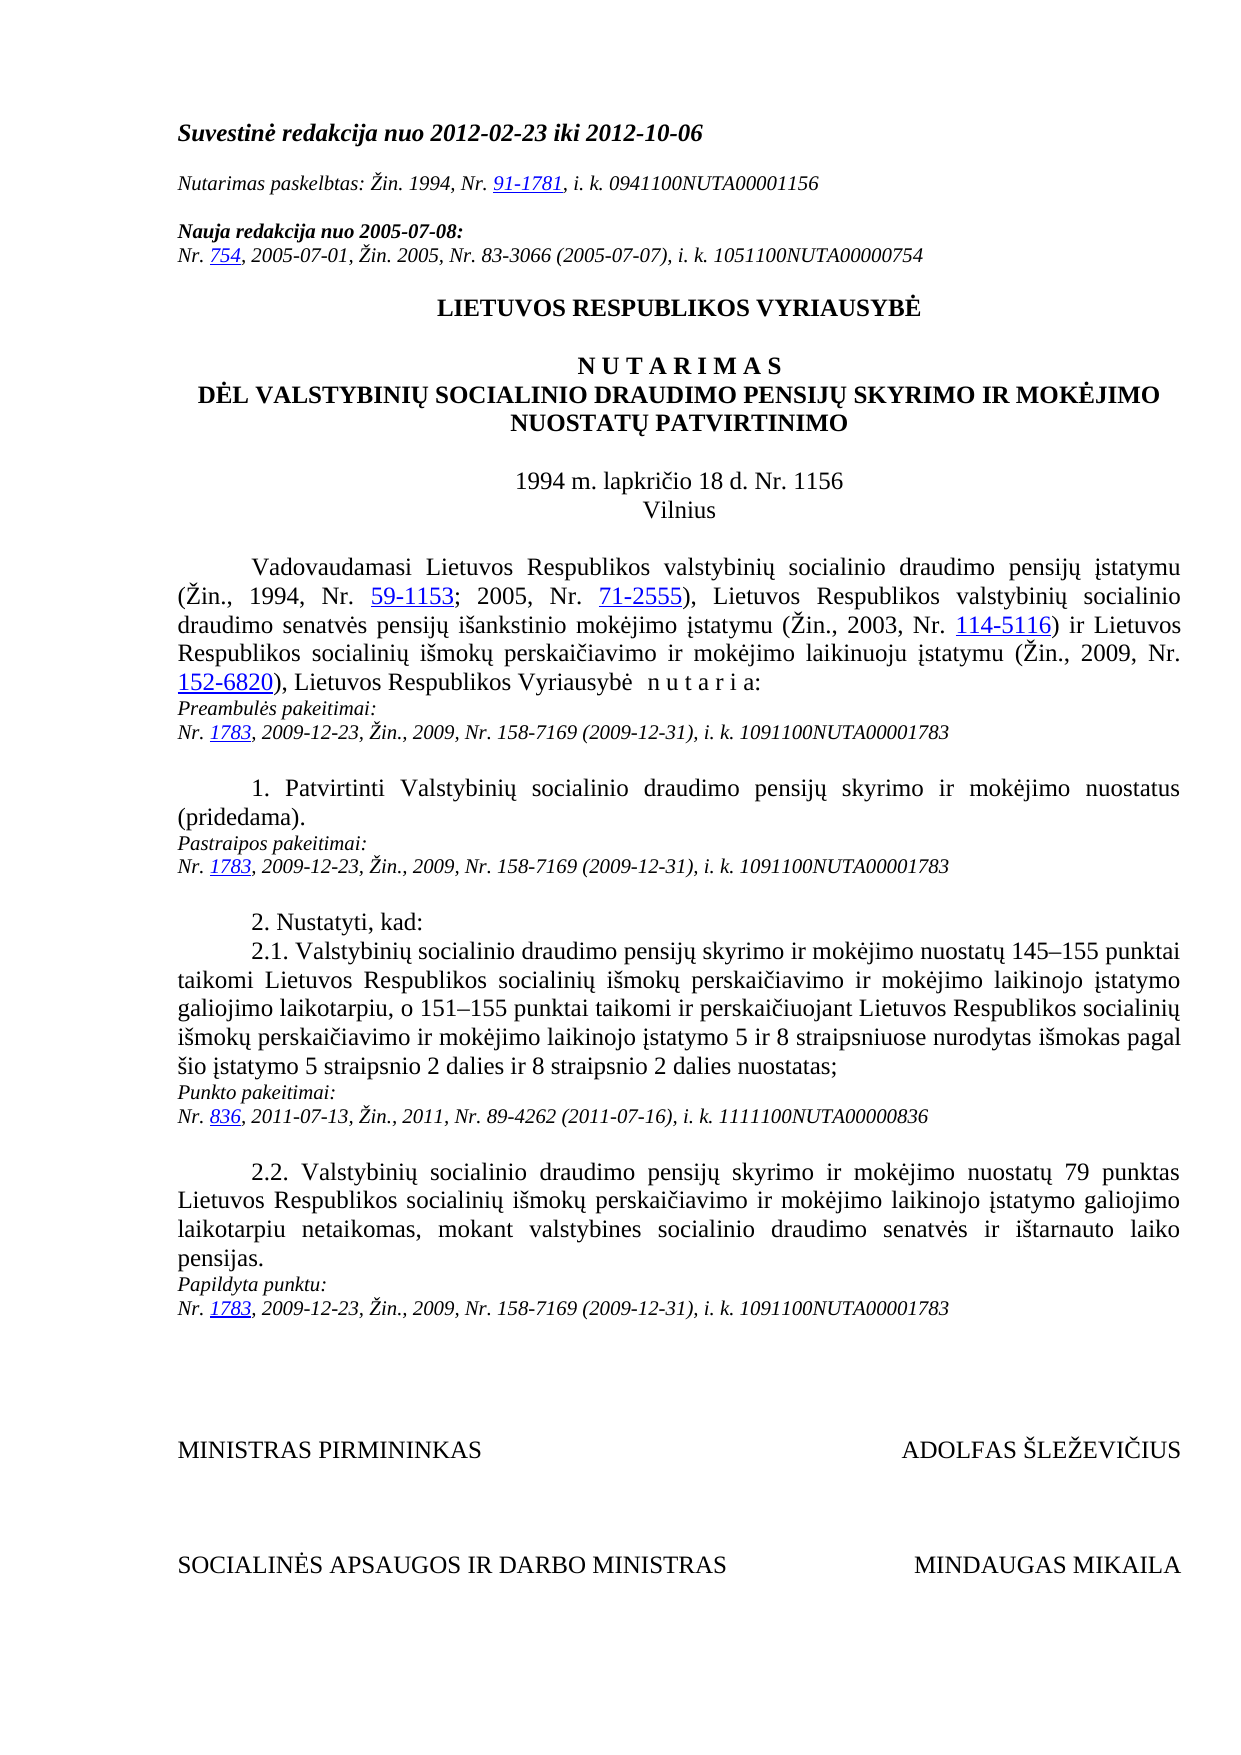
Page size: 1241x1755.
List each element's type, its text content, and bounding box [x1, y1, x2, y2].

text Ministras Pirmininkas Adolfas Šleževičius [177, 1435, 1181, 1463]
text Suvestinė redakcija nuo 2012-02-23 iki 2012-10-06 [177, 118, 1181, 147]
text Nr. 754, 2005-07-01, Žin. 2005, Nr. 83-3066 (2005-07-07), i. k. 1051100NUTA00000754 [177, 243, 1181, 267]
text Vadovaudamasi Lietuvos Respublikos valstybinių socialinio draudimo pensijų įstatymu (Žin., 1994, Nr. 59-1153; 2005, Nr. 71-2555), Lietuvos Respublikos valstybinių socialinio draudimo senatvės pensijų išankstinio mokėjimo įstatymu (Žin., 2003, Nr. 114-5116) ir Lietuvos Respublikos socialinių išmokų perskaičiavimo ir mokėjimo laikinuoju įstatymu (Žin., 2009, Nr. 152-6820), Lietuvos Respublikos Vyriausybė nutaria: [177, 552, 1181, 696]
text DĖL VALSTYBINIŲ SOCIALINIO DRAUDIMO PENSIJŲ SKYRIMO IR MOKĖJIMO NUOSTATŲ PATVIRTINIMO [177, 380, 1181, 437]
text NUTARIMAS [177, 351, 1181, 380]
text Vilnius [177, 495, 1181, 523]
text Nr. 836, 2011-07-13, Žin., 2011, Nr. 89-4262 (2011-07-16), i. k. 1111100NUTA00000836 [177, 1104, 1181, 1128]
text Nr. 1783, 2009-12-23, Žin., 2009, Nr. 158-7169 (2009-12-31), i. k. 1091100NUTA00001783 [177, 1296, 1181, 1320]
text Preambulės pakeitimai: [177, 696, 1181, 720]
text Nauja redakcija nuo 2005-07-08: [177, 219, 1181, 243]
text Papildyta punktu: [177, 1272, 1181, 1296]
text Socialinės apsaugos ir darbo ministras Mindaugas Mikaila [177, 1550, 1181, 1578]
text Nr. 1783, 2009-12-23, Žin., 2009, Nr. 158-7169 (2009-12-31), i. k. 1091100NUTA00001783 [177, 720, 1181, 744]
text 1. Patvirtinti Valstybinių socialinio draudimo pensijų skyrimo ir mokėjimo nuostatus (pridedama). [177, 773, 1181, 830]
text 2. Nustatyti, kad: [177, 907, 1181, 936]
text LIETUVOS RESPUBLIKOS VYRIAUSYBĖ [177, 293, 1181, 322]
text 1994 m. lapkričio 18 d. Nr. 1156 [177, 466, 1181, 495]
text 2.2. Valstybinių socialinio draudimo pensijų skyrimo ir mokėjimo nuostatų 79 punktas Lietuvos Respublikos socialinių išmokų perskaičiavimo ir mokėjimo laikinojo įstatymo galiojimo laikotarpiu netaikomas, mokant valstybines socialinio draudimo senatvės ir ištarnauto laiko pensijas. [177, 1157, 1181, 1272]
text Pastraipos pakeitimai: [177, 830, 1181, 854]
text Nutarimas paskelbtas: Žin. 1994, Nr. 91-1781, i. k. 0941100NUTA00001156 [177, 171, 1181, 195]
text Nr. 1783, 2009-12-23, Žin., 2009, Nr. 158-7169 (2009-12-31), i. k. 1091100NUTA00001783 [177, 854, 1181, 878]
text Punkto pakeitimai: [177, 1080, 1181, 1104]
text 2.1. Valstybinių socialinio draudimo pensijų skyrimo ir mokėjimo nuostatų 145–155 punktai taikomi Lietuvos Respublikos socialinių išmokų perskaičiavimo ir mokėjimo laikinojo įstatymo galiojimo laikotarpiu, o 151–155 punktai taikomi ir perskaičiuojant Lietuvos Respublikos socialinių išmokų perskaičiavimo ir mokėjimo laikinojo įstatymo 5 ir 8 straipsniuose nurodytas išmokas pagal šio įstatymo 5 straipsnio 2 dalies ir 8 straipsnio 2 dalies nuostatas; [177, 936, 1181, 1080]
